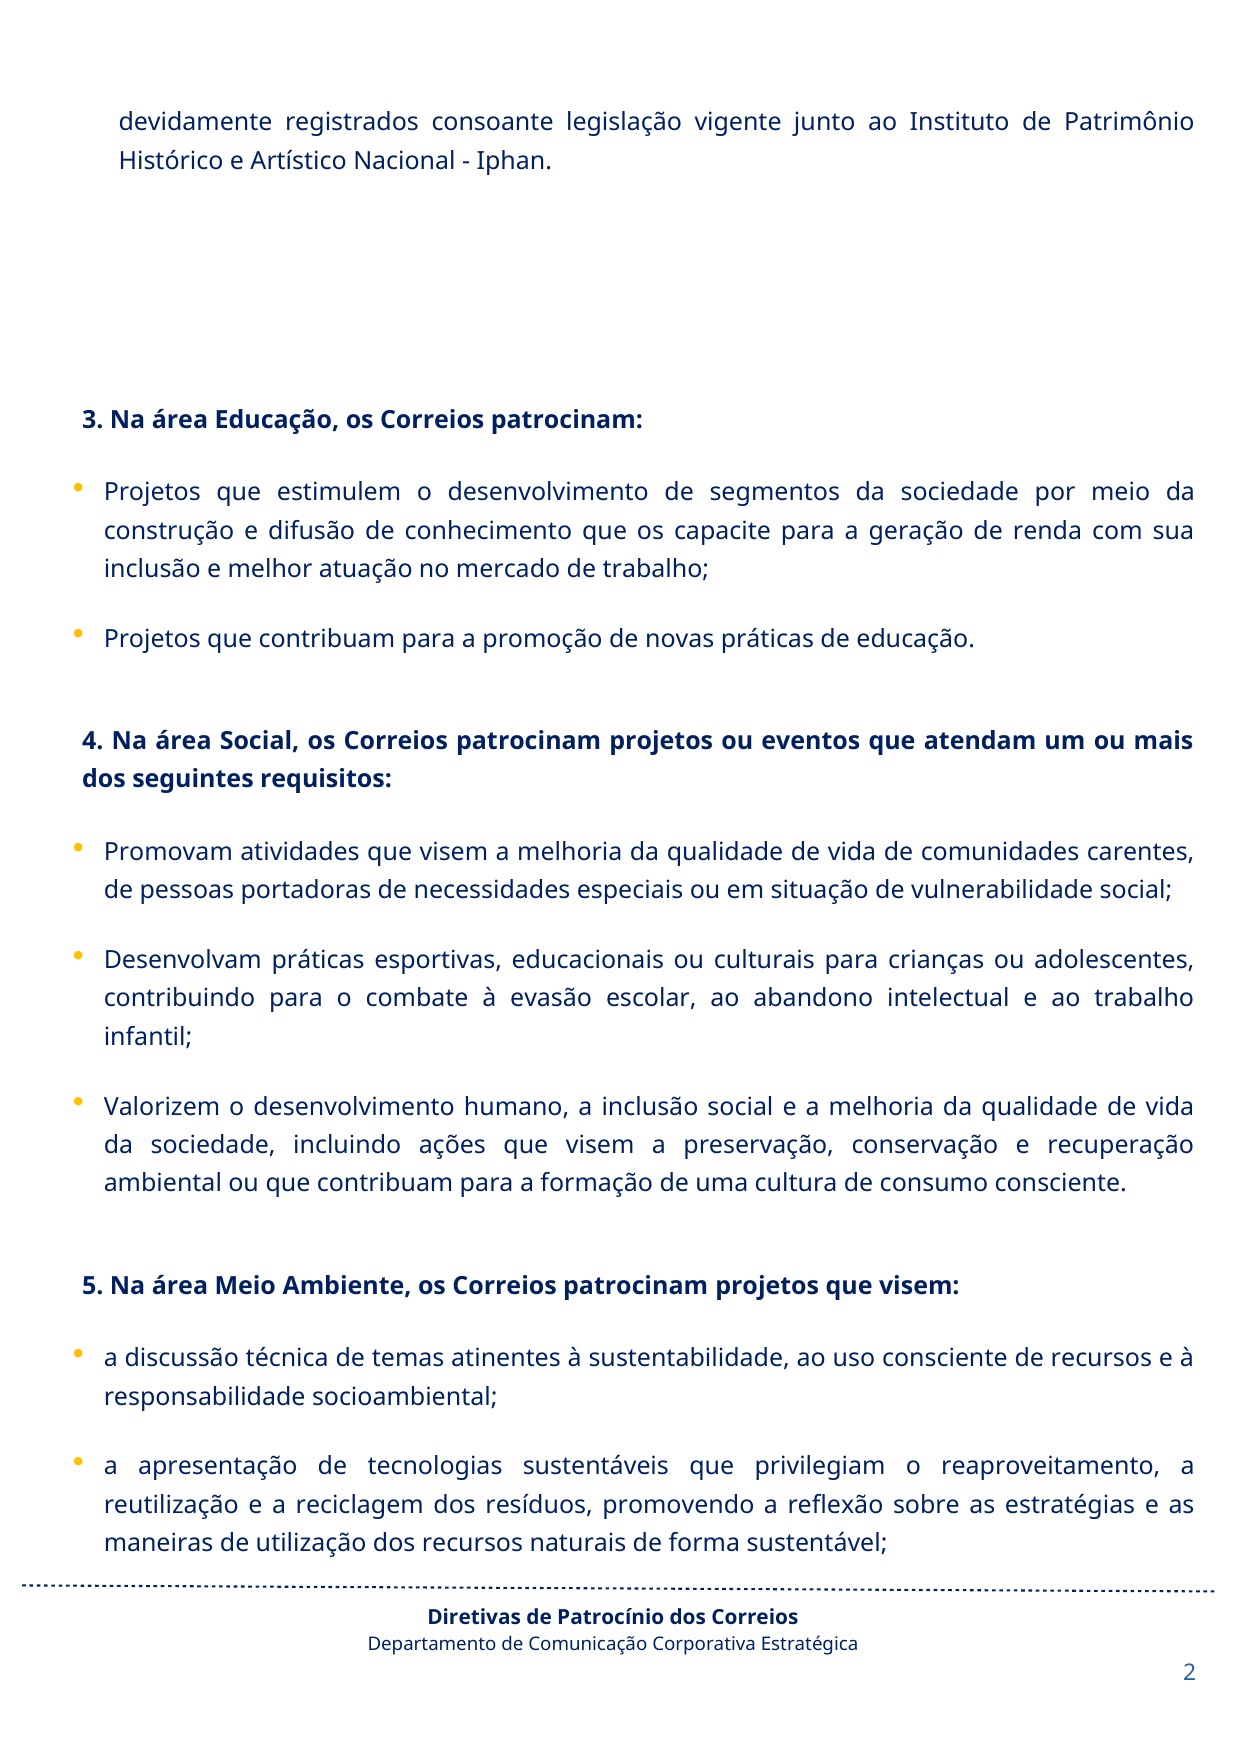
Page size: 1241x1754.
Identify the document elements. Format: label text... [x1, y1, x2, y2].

list Desenvolvam práticas esportivas, educacionais ou culturais para crianças ou adolescentes, contribuindo para o combate à evasão escolar, ao abandono intelectual e ao trabalho infantil; [74, 937, 1196, 1053]
list Valorizem o desenvolvimento humano, a inclusão social e a melhoria da qualidade de vida da sociedade, incluindo ações que visem a preservação, conservação e recuperação ambiental ou que contribuam para a formação de uma cultura de consumo consciente. [74, 1084, 1196, 1199]
list Promovam atividades que visem a melhoria da qualidade de vida de comunidades carentes, de pessoas portadoras de necessidades especiais ou em situação de vulnerabilidade social; [74, 829, 1196, 906]
list a apresentação de tecnologias sustentáveis que privilegiam o reaproveitamento, a reutilização e a reciclagem dos resíduos, promovendo a reflexão sobre as estratégias e as maneiras de utilização dos recursos naturais de forma sustentável; [74, 1443, 1196, 1559]
list 4. Na área Social, os Correios patrocinam projetos ou eventos que atendam um ou mais dos seguintes requisitos: [44, 718, 1196, 795]
list 3. Na área Educação, os Correios patrocinam: [44, 397, 1196, 435]
list devidamente registrados consoante legislação vigente junto ao Instituto de Patrimônio Histórico e Artístico Nacional - Iphan. [74, 99, 1196, 176]
list Projetos que estimulem o desenvolvimento de segmentos da sociedade por meio da construção e difusão de conhecimento que os capacite para a geração de renda com sua inclusão e melhor atuação no mercado de trabalho; [74, 469, 1196, 585]
list a discussão técnica de temas atinentes à sustentabilidade, ao uso consciente de recursos e à responsabilidade socioambiental; [74, 1335, 1196, 1412]
list 5. Na área Meio Ambiente, os Correios patrocinam projetos que visem: [44, 1263, 1196, 1301]
list Projetos que contribuam para a promoção de novas práticas de educação. [74, 616, 1196, 654]
